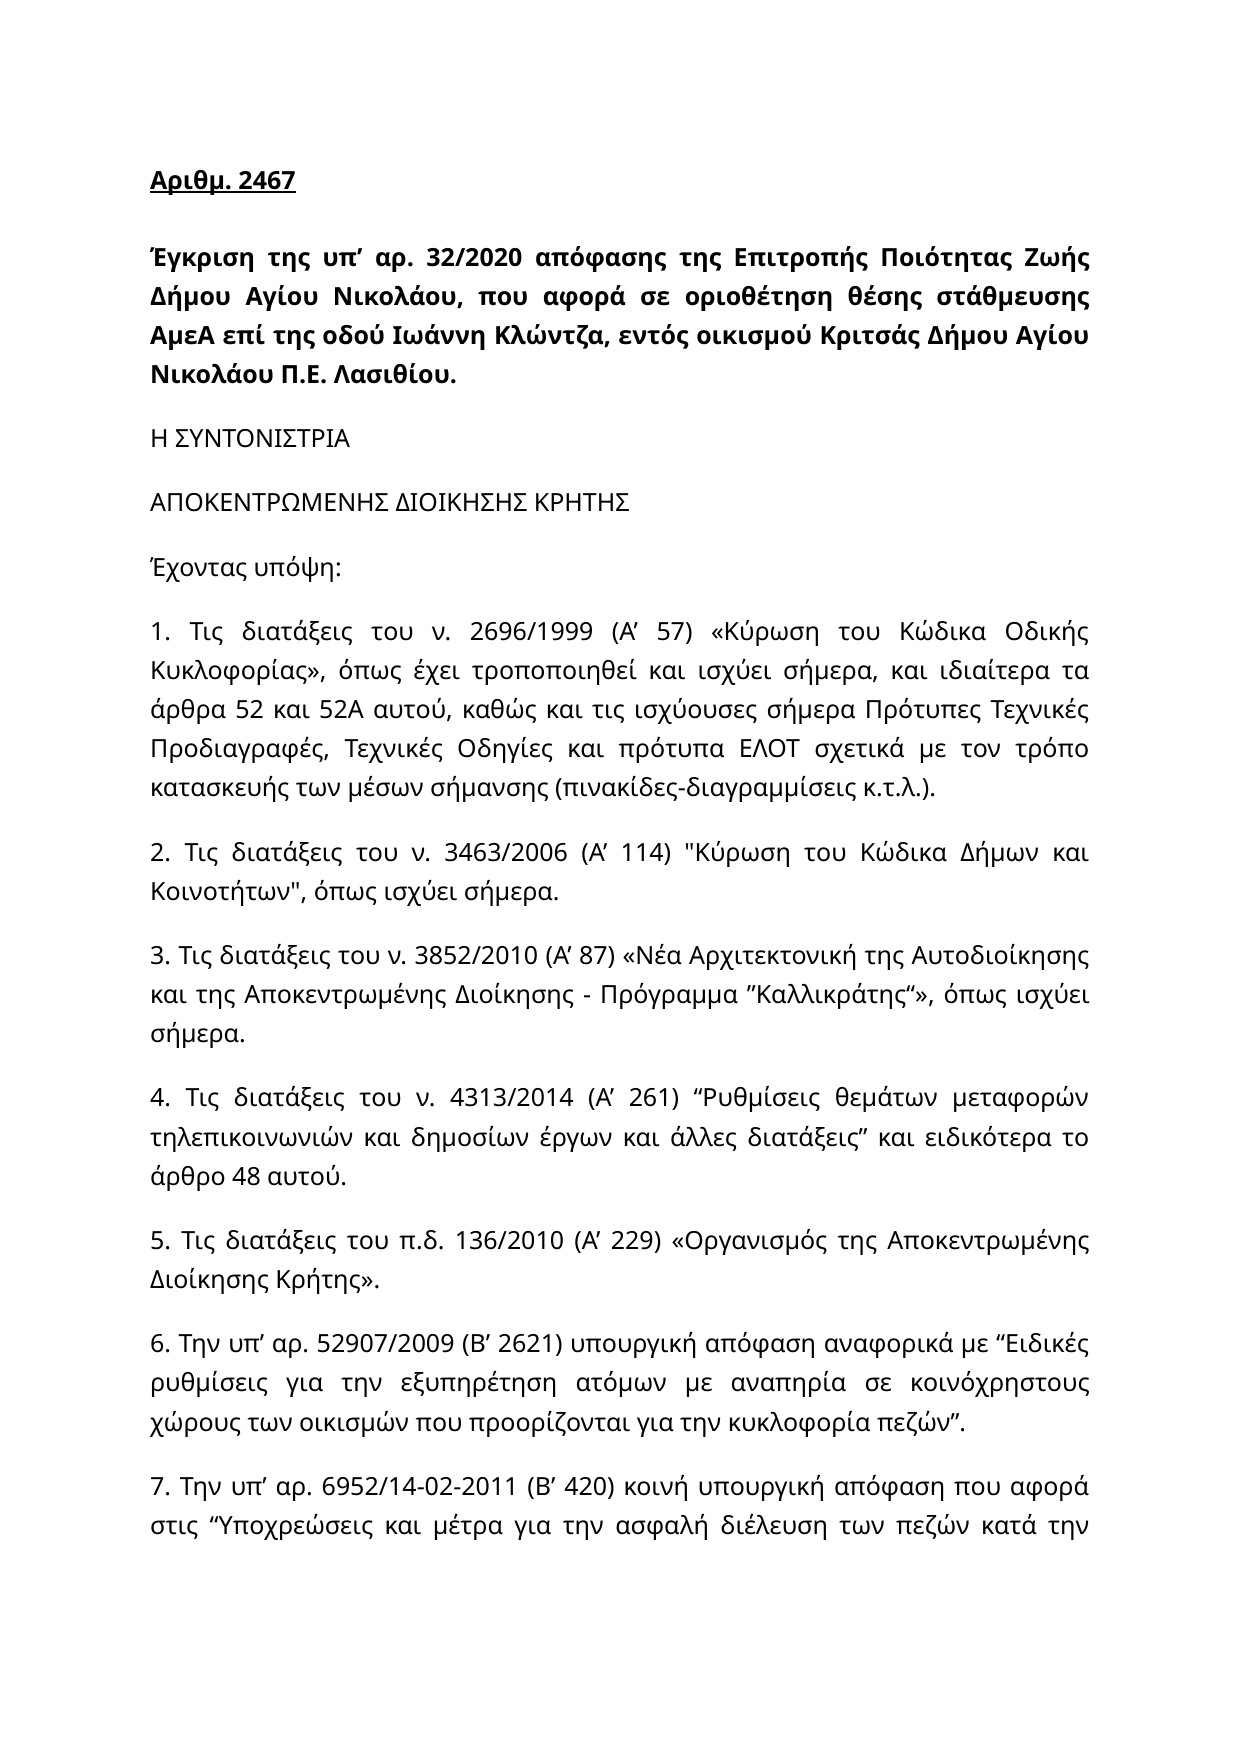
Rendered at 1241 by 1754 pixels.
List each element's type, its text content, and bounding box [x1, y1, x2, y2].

text 7. Την υπ’ αρ. 6952/14-02-2011 (Β’ 420) κοινή υπουργική απόφαση που αφορά στις “Υποχρεώσεις και μέτρα για την ασφαλή διέλευση των πεζών κατά την [150, 1468, 1090, 1542]
text Έγκριση της υπ’ αρ. 32/2020 απόφασης της Επιτροπής Ποιότητας Ζωής Δήμου Αγίου Νικολάου, που αφορά σε οριοθέτηση θέσης στάθμευσης ΑμεΑ επί της οδού Ιωάννη Κλώντζα, εντός οικισμού Κριτσάς Δήμου Αγίου Νικολάου Π.Ε. Λασιθίου. [150, 239, 1090, 391]
text 6. Την υπ’ αρ. 52907/2009 (Β’ 2621) υπουργική απόφαση αναφορικά με “Ειδικές ρυθμίσεις για την εξυπηρέτηση ατόμων με αναπηρία σε κοινόχρηστους χώρους των οικισμών που προορίζονται για την κυκλοφορία πεζών”. [150, 1326, 1090, 1438]
text 2. Τις διατάξεις του ν. 3463/2006 (Α’ 114) "Κύρωση του Κώδικα Δήμων και Κοινοτήτων", όπως ισχύει σήμερα. [150, 834, 1090, 907]
text ΑΠΟΚΕΝΤΡΩΜΕΝΗΣ ΔΙΟΙΚΗΣΗΣ ΚΡΗΤΗΣ [150, 485, 1090, 519]
text 1. Τις διατάξεις του ν. 2696/1999 (Α’ 57) «Κύρωση του Κώδικα Οδικής Κυκλοφορίας», όπως έχει τροποποιηθεί και ισχύει σήμερα, και ιδιαίτερα τα άρθρα 52 και 52Α αυτού, καθώς και τις ισχύουσες σήμερα Πρότυπες Τεχνικές Προδιαγραφές, Τεχνικές Οδηγίες και πρότυπα ΕΛΟΤ σχετικά με τον τρόπο κατασκευής των μέσων σήμανσης (πινακίδες-διαγραμμίσεις κ.τ.λ.). [150, 613, 1090, 804]
text 5. Τις διατάξεις του π.δ. 136/2010 (Α’ 229) «Οργανισμός της Αποκεντρωμένης Διοίκησης Κρήτης». [150, 1222, 1090, 1296]
text Έχοντας υπόψη: [150, 549, 1090, 583]
text Η ΣΥΝΤΟΝΙΣΤΡΙΑ [150, 421, 1090, 455]
title Αριθμ. 2467 [150, 162, 1090, 197]
text 3. Τις διατάξεις του ν. 3852/2010 (Α’ 87) «Νέα Αρχιτεκτονική της Αυτοδιοίκησης και της Αποκεντρωμένης Διοίκησης - Πρόγραμμα ”Καλλικράτης“», όπως ισχύει σήμερα. [150, 937, 1090, 1050]
text 4. Τις διατάξεις του ν. 4313/2014 (Α’ 261) “Ρυθμίσεις θεμάτων μεταφορών τηλεπικοινωνιών και δημοσίων έργων και άλλες διατάξεις” και ειδικότερα το άρθρο 48 αυτού. [150, 1080, 1090, 1192]
